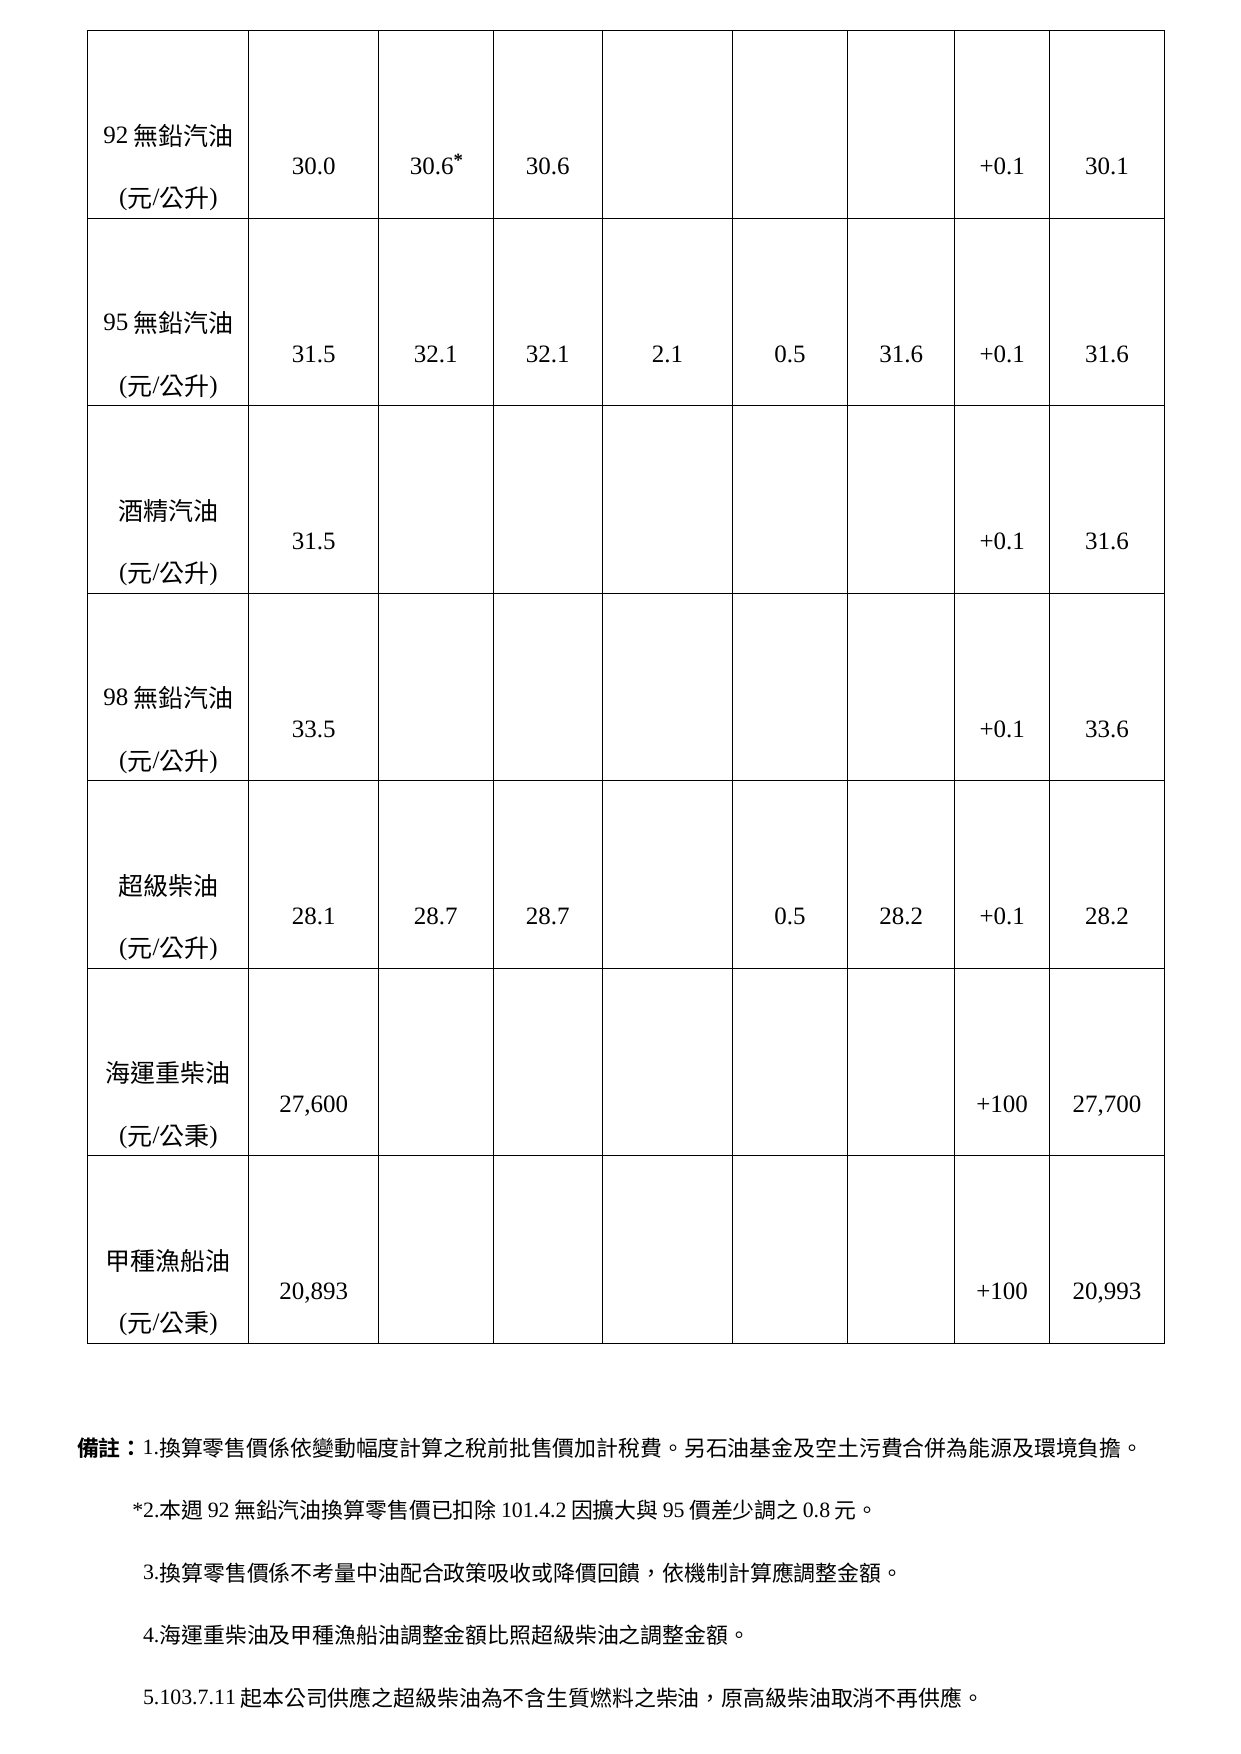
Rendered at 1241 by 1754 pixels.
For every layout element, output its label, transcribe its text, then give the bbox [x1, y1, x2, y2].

table_cell 28.7 [494, 781, 602, 968]
table_cell [379, 969, 493, 1155]
table_cell 海運重柴油(元/公秉) [88, 969, 248, 1155]
text 3.換算零售價係不考量中油配合政策吸收或降價回饋，依機制計算應調整金額。 [143, 1530, 1175, 1593]
text 5.103.7.11起本公司供應之超級柴油為不含生質燃料之柴油，原高級柴油取消不再供應。 [143, 1655, 1175, 1718]
table_cell 33.5 [249, 594, 378, 780]
table_cell [733, 969, 847, 1155]
text *2.本週92無鉛汽油換算零售價已扣除101.4.2因擴大與95價差少調之0.8元。 [113, 1468, 1175, 1530]
table_cell 酒精汽油 (元/公升) [88, 406, 248, 593]
table_cell [494, 969, 602, 1155]
table_cell [603, 406, 732, 593]
table_cell [848, 406, 954, 593]
table_cell 30.0 [249, 31, 378, 218]
table_cell [494, 406, 602, 593]
table_cell [733, 1156, 847, 1343]
table_cell 28.2 [848, 781, 954, 968]
text 4.海運重柴油及甲種漁船油調整金額比照超級柴油之調整金額。 [143, 1593, 1175, 1655]
table_cell [494, 594, 602, 780]
table_cell 30.6 [494, 31, 602, 218]
table_cell 2.1 [603, 219, 732, 405]
table_cell [379, 1156, 493, 1343]
table_cell 20,893 [249, 1156, 378, 1343]
table_cell [379, 406, 493, 593]
table_cell 超級柴油 (元/公升) [88, 781, 248, 968]
table_cell 30.1 [1050, 31, 1164, 218]
table_cell [733, 594, 847, 780]
table_cell [603, 1156, 732, 1343]
table_cell 28.7 [379, 781, 493, 968]
table_cell [848, 1156, 954, 1343]
text 備註：1.換算零售價係依變動幅度計算之稅前批售價加計稅費。另石油基金及空土污費合併為能源及環境負擔。 [77, 1405, 1175, 1468]
table_cell [603, 969, 732, 1155]
table_cell 30.6* [379, 31, 493, 218]
table_cell [379, 594, 493, 780]
table_cell 32.1 [379, 219, 493, 405]
table_cell 27,700 [1050, 969, 1164, 1155]
table_cell 甲種漁船油(元/公秉) [88, 1156, 248, 1343]
table_cell 33.6 [1050, 594, 1164, 780]
table_cell 32.1 [494, 219, 602, 405]
table_cell [848, 969, 954, 1155]
table_cell 98無鉛汽油(元/公升) [88, 594, 248, 780]
table_cell +100 [955, 1156, 1049, 1343]
table_cell [733, 406, 847, 593]
table_cell 31.5 [249, 406, 378, 593]
table_cell [603, 781, 732, 968]
table_cell +0.1 [955, 219, 1049, 405]
table_cell [603, 594, 732, 780]
table_cell 28.2 [1050, 781, 1164, 968]
table_cell +0.1 [955, 594, 1049, 780]
table_cell +100 [955, 969, 1049, 1155]
table_cell +0.1 [955, 31, 1049, 218]
table_cell 31.6 [1050, 406, 1164, 593]
table_cell 20,993 [1050, 1156, 1164, 1343]
table_cell [733, 31, 847, 218]
table_cell [494, 1156, 602, 1343]
table_cell +0.1 [955, 781, 1049, 968]
table_cell 28.1 [249, 781, 378, 968]
table_cell 95無鉛汽油(元/公升) [88, 219, 248, 405]
table_cell 0.5 [733, 219, 847, 405]
table_cell 31.5 [249, 219, 378, 405]
table_cell [848, 594, 954, 780]
table_cell 31.6 [848, 219, 954, 405]
table_cell 0.5 [733, 781, 847, 968]
table_cell [603, 31, 732, 218]
table_cell [848, 31, 954, 218]
table_cell 31.6 [1050, 219, 1164, 405]
table_cell 92無鉛汽油(元/公升) [88, 31, 248, 218]
table_cell 27,600 [249, 969, 378, 1155]
table_cell +0.1 [955, 406, 1049, 593]
